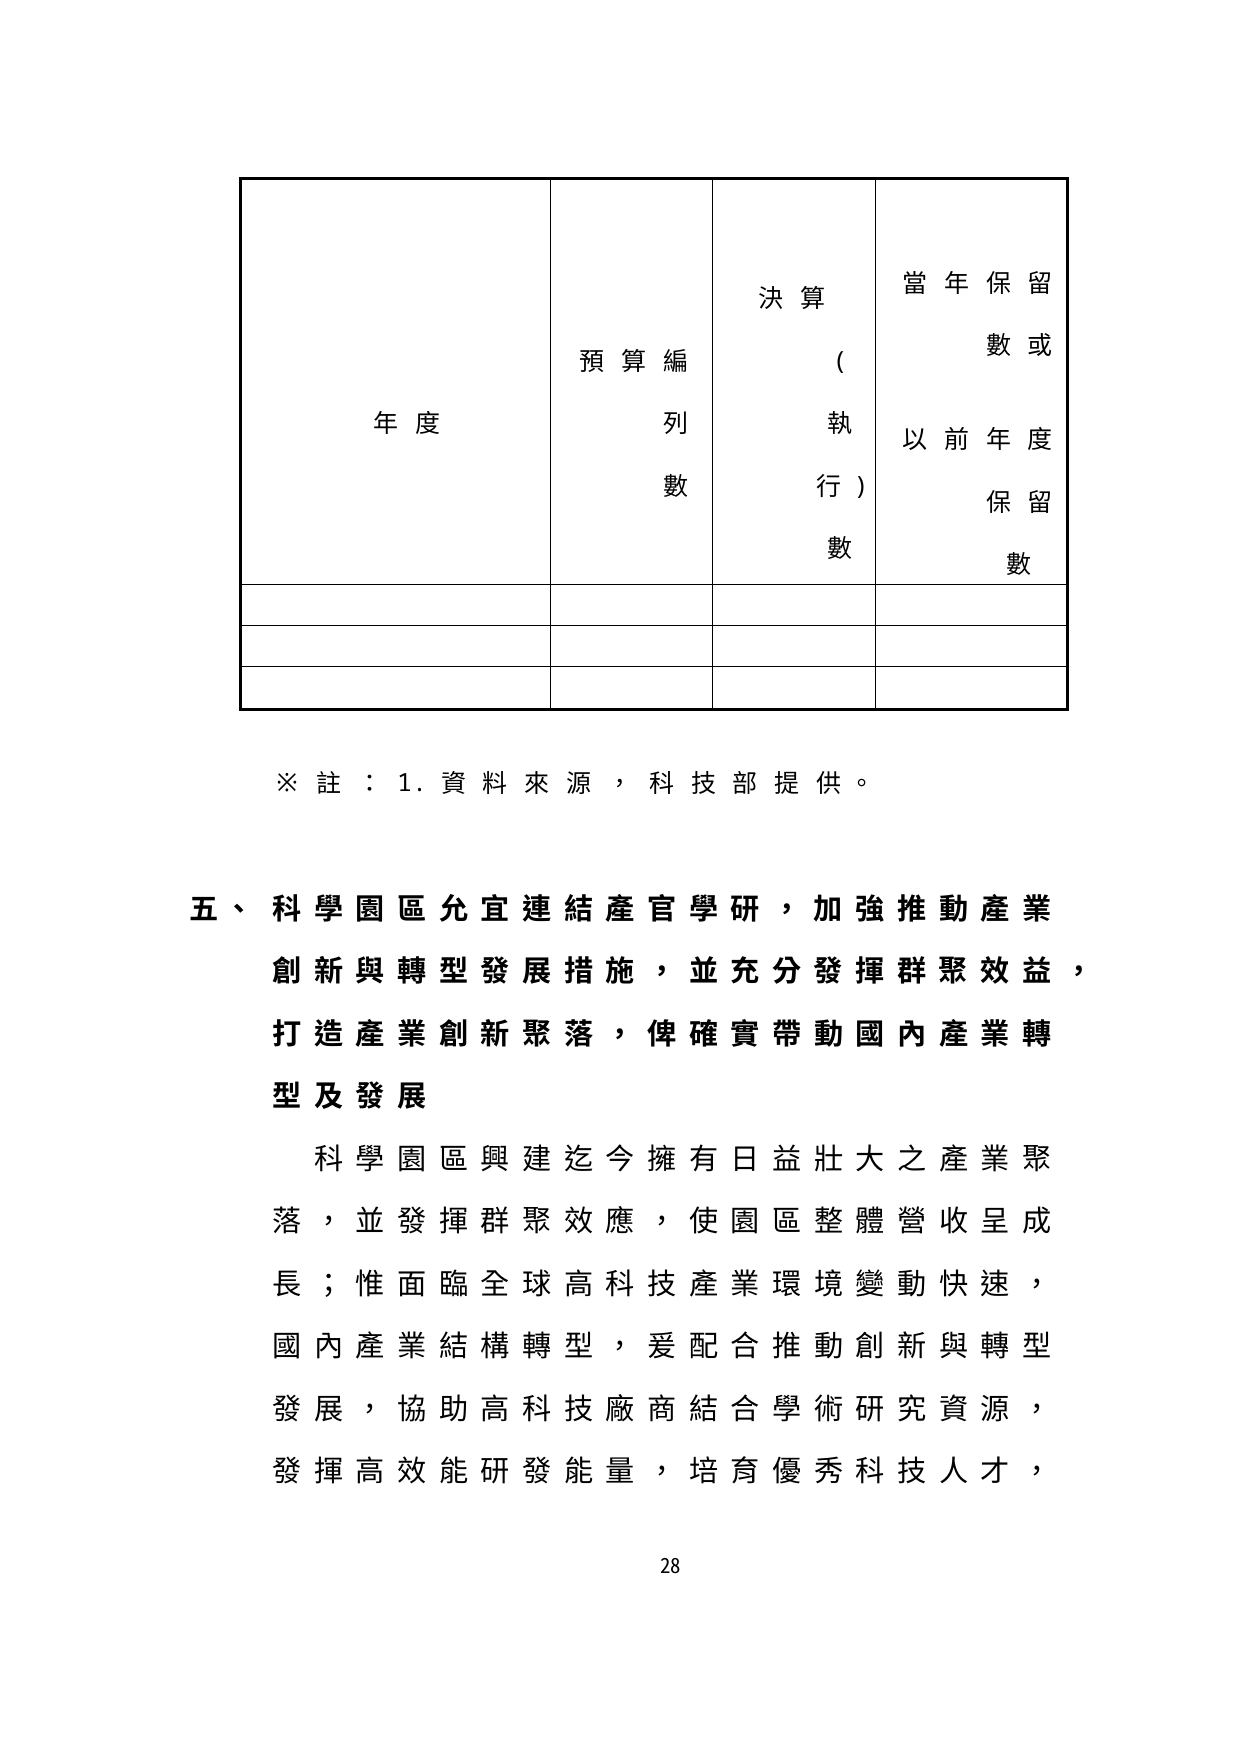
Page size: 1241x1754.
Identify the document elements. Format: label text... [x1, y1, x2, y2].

text ※註：1.資料來源，科技部提供。 [242, 740, 1058, 802]
table_cell 108年度 [242, 626, 550, 666]
table_cell 9,641,652 [551, 585, 712, 625]
text 科學園區興建迄今擁有日益壯大之產業聚落，並發揮群聚效應，使園區整體營收呈成長；惟面臨全球高科技產業環境變動快速，國內產業結構轉型，爰配合推動創新與轉型發展，協助高科技廠商結合學術研究資源，發揮高效能研發能量，培育優秀科技人才， [242, 1115, 1058, 1490]
table_cell 1,250 [876, 626, 1066, 666]
table_cell 1,250 [876, 585, 1066, 625]
text 五、科學園區允宜連結產官學研，加強推動產業創新與轉型發展措施，並充分發揮群聚效益，打造產業創新聚落，俾確實帶動國內產業轉型及發展 [183, 865, 1058, 1115]
table_cell 8,213,381 [713, 585, 875, 625]
table_cell 4,527 [551, 626, 712, 666]
table_cell 107年度以前(95年開始) [242, 585, 550, 625]
table_cell 3,195 [713, 626, 875, 666]
table_header 決算(執行)數 [713, 180, 875, 583]
table_cell [876, 667, 1066, 707]
table_header 年度 [242, 180, 550, 583]
table_header 預算編列數 [551, 180, 712, 583]
table_cell 8,216,576 [713, 667, 875, 707]
table_cell 9,646,179 [551, 667, 712, 707]
table_cell 合計 [242, 667, 550, 707]
table_header 當年保留數或 以前年度保留數 [876, 180, 1066, 583]
